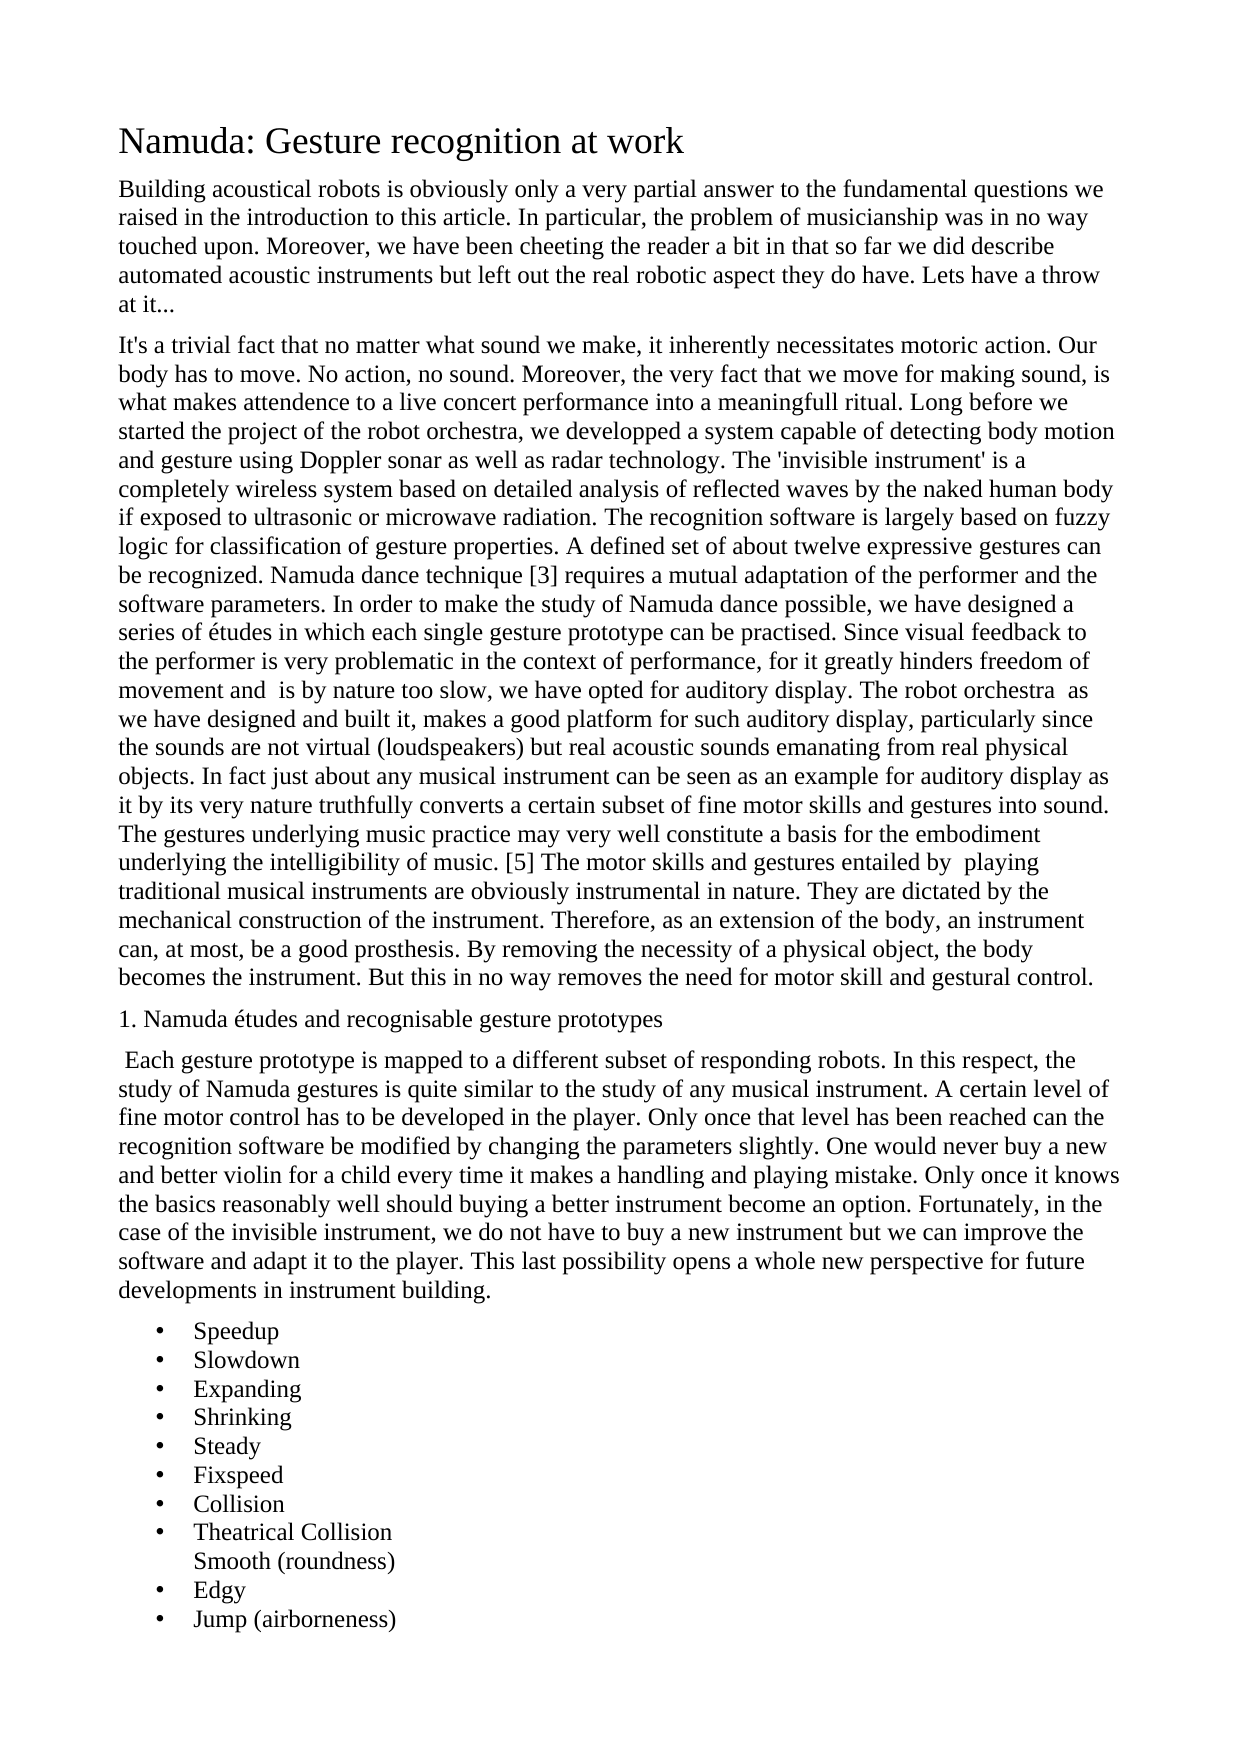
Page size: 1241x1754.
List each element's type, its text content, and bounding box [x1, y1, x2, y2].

list Steady [156, 1431, 1122, 1460]
list Collision [156, 1489, 1122, 1517]
list Expanding [156, 1374, 1122, 1402]
list Speedup [156, 1316, 1122, 1345]
list Slowdown [156, 1345, 1122, 1374]
text Building acoustical robots is obviously only a very partial answer to the fundamental questions we raised in the introduction to this article. In particular, the problem of musicianship was in no way touched upon. Moreover, we have been cheeting the reader a bit in that so far we did describe automated acoustic instruments but left out the real robotic aspect they do have. Lets have a throw at it... [118, 174, 1122, 317]
list Fixspeed [156, 1460, 1122, 1489]
text Namuda: Gesture recognition at work [118, 118, 1122, 161]
text It's a trivial fact that no matter what sound we make, it inherently necessitates motoric action. Our body has to move. No action, no sound. Moreover, the very fact that we move for making sound, is what makes attendence to a live concert performance into a meaningfull ritual. Long before we started the project of the robot orchestra, we developped a system capable of detecting body motion and gesture using Doppler sonar as well as radar technology. The 'invisible instrument' is a completely wireless system based on detailed analysis of reflected waves by the naked human body if exposed to ultrasonic or microwave radiation. The recognition software is largely based on fuzzy logic for classification of gesture properties. A defined set of about twelve expressive gestures can be recognized. Namuda dance technique [3] requires a mutual adaptation of the performer and the software parameters. In order to make the study of Namuda dance possible, we have designed a series of études in which each single gesture prototype can be practised. Since visual feedback to the performer is very problematic in the context of performance, for it greatly hinders freedom of movement and is by nature too slow, we have opted for auditory display. The robot orchestra as we have designed and built it, makes a good platform for such auditory display, particularly since the sounds are not virtual (loudspeakers) but real acoustic sounds emanating from real physical objects. In fact just about any musical instrument can be seen as an example for auditory display as it by its very nature truthfully converts a certain subset of fine motor skills and gestures into sound. The gestures underlying music practice may very well constitute a basis for the embodiment underlying the intelligibility of music. [5] The motor skills and gestures entailed by playing traditional musical instruments are obviously instrumental in nature. They are dictated by the mechanical construction of the instrument. Therefore, as an extension of the body, an instrument can, at most, be a good prosthesis. By removing the necessity of a physical object, the body becomes the instrument. But this in no way removes the need for motor skill and gestural control. [118, 330, 1122, 991]
text Each gesture prototype is mapped to a different subset of responding robots. In this respect, the study of Namuda gestures is quite similar to the study of any musical instrument. A certain level of fine motor control has to be developed in the player. Only once that level has been reached can the recognition software be modified by changing the parameters slightly. One would never buy a new and better violin for a child every time it makes a handling and playing mistake. Only once it knows the basics reasonably well should buying a better instrument become an option. Fortunately, in the case of the invisible instrument, we do not have to buy a new instrument but we can improve the software and adapt it to the player. This last possibility opens a whole new perspective for future developments in instrument building. [118, 1045, 1122, 1304]
text 1. Namuda études and recognisable gesture prototypes [118, 1004, 1122, 1032]
list Shrinking [156, 1402, 1122, 1431]
list Edgy [156, 1575, 1122, 1604]
list Jump (airborneness) [156, 1604, 1122, 1632]
list Theatrical Collision Smooth (roundness) [156, 1517, 1122, 1575]
